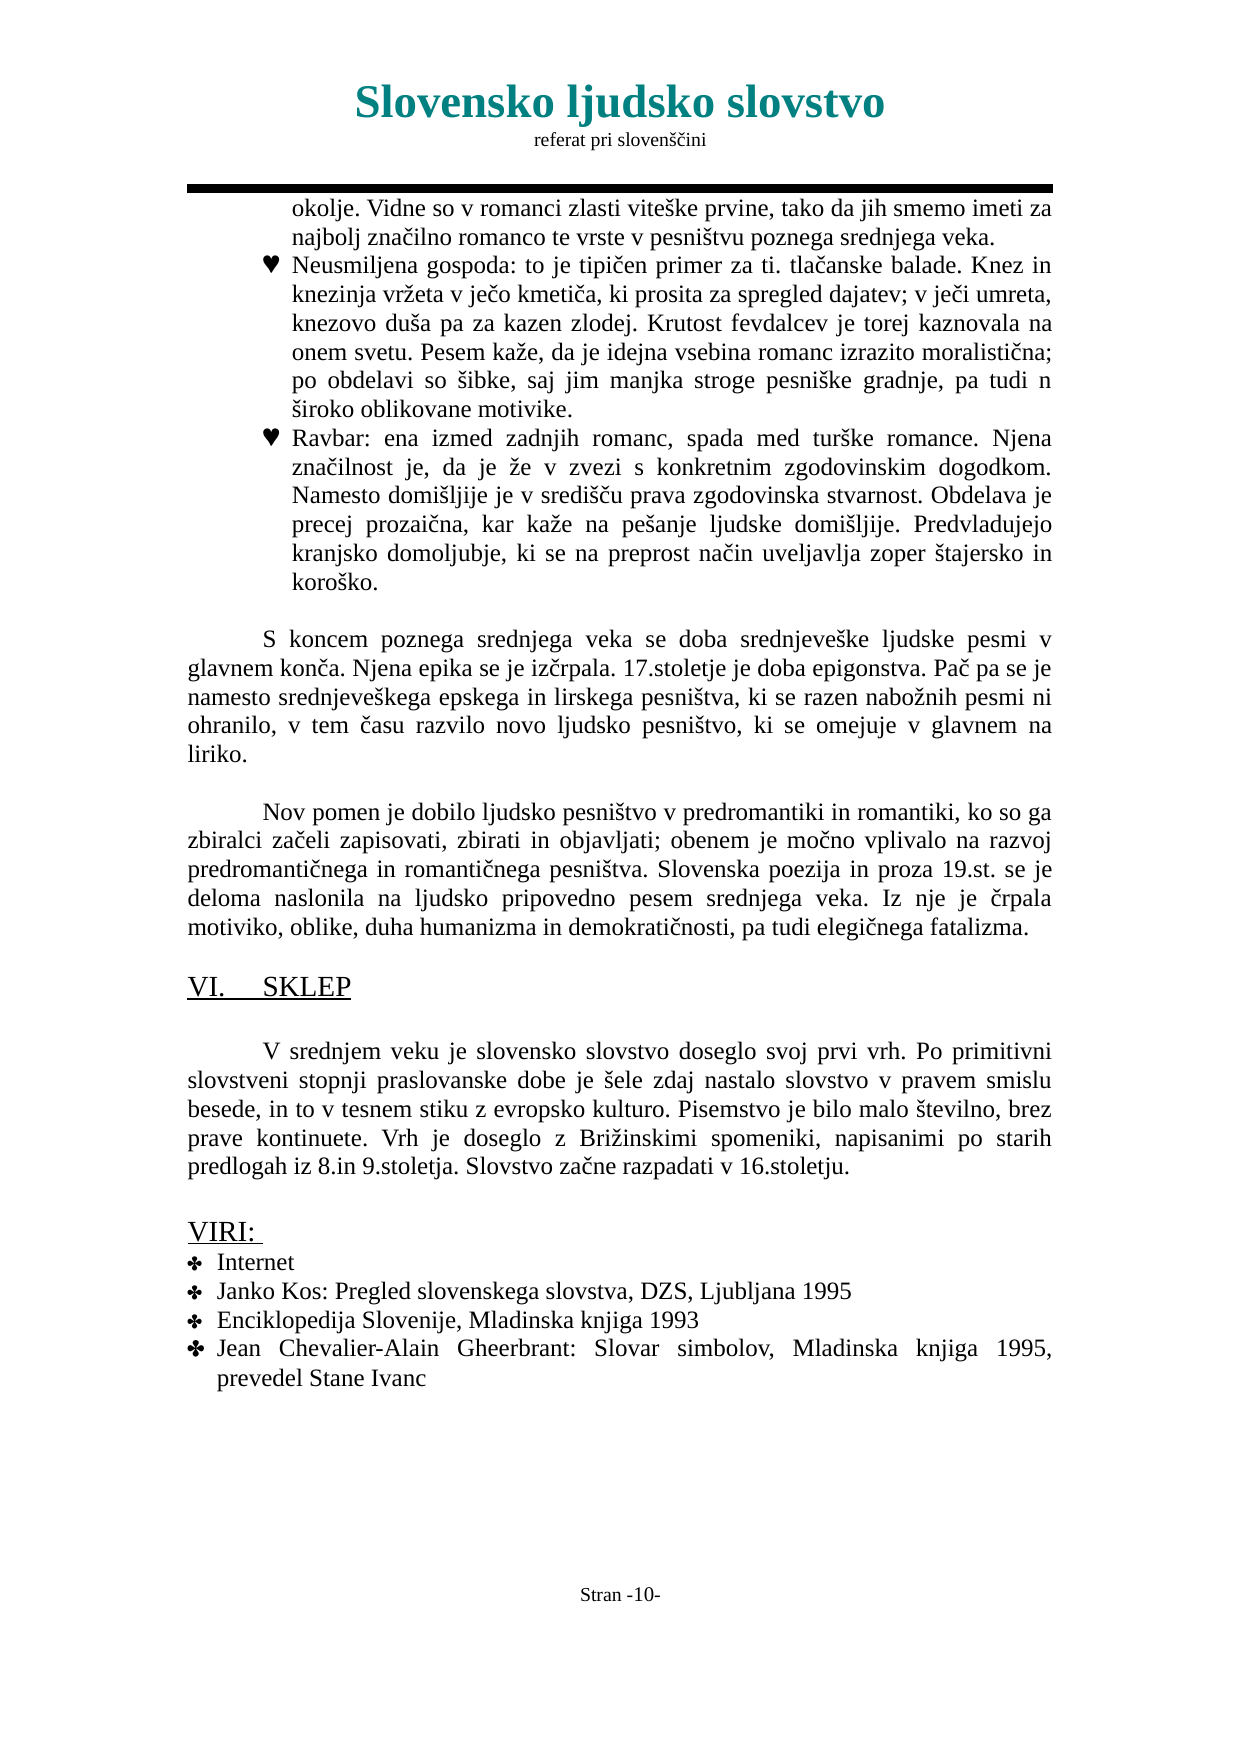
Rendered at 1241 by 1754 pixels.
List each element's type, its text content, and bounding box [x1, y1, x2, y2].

text V srednjem veku je slovensko slovstvo doseglo svoj prvi vrh. Po primitivni slovstveni stopnji praslovanske dobe je šele zdaj nastalo slovstvo v pravem smislu besede, in to v tesnem stiku z evropsko kulturo. Pisemstvo je bilo malo številno, brez prave kontinuete. Vrh je doseglo z Brižinskimi spomeniki, napisanimi po starih predlogah iz 8.in 9.stoletja. Slovstvo začne razpadati v 16.stoletju. [187, 1036, 1053, 1180]
list Neusmiljena gospoda: to je tipičen primer za ti. tlačanske balade. Knez in knezinja vržeta v ječo kmetiča, ki prosita za spregled dajatev; v ječi umreta, knezovo duša pa za kazen zlodej. Krutost fevdalcev je torej kaznovala na onem svetu. Pesem kaže, da je idejna vsebina romanc izrazito moralistična; po obdelavi so šibke, saj jim manjka stroge pesniške gradnje, pa tudi n široko oblikovane motivike. [262, 251, 1053, 423]
list Ravbar: ena izmed zadnjih romanc, spada med turške romance. Njena značilnost je, da je že v zvezi s konkretnim zgodovinskim dogodkom. Namesto domišljije je v središču prava zgodovinska stvarnost. Obdelava je precej prozaična, kar kaže na pešanje ljudske domišljije. Predvladujejo kranjsko domoljubje, ki se na preprost način uveljavlja zoper štajersko in koroško. [262, 423, 1053, 596]
list okolje. Vidne so v romanci zlasti viteške prvine, tako da jih smemo imeti za najbolj značilno romanco te vrste v pesništvu poznega srednjega veka. [262, 193, 1053, 251]
list Jean Chevalier-Alain Gheerbrant: Slovar simbolov, Mladinska knjiga 1995, prevedel Stane Ivanc [187, 1333, 1053, 1392]
list Internet [187, 1247, 1053, 1276]
text S koncem poznega srednjega veka se doba srednjeveške ljudske pesmi v glavnem konča. Njena epika se je izčrpala. 17.stoletje je doba epigonstva. Pač pa se je namesto srednjeveškega epskega in lirskega pesništva, ki se razen nabožnih pesmi ni ohranilo, v tem času razvilo novo ljudsko pesništvo, ki se omejuje v glavnem na liriko. [187, 624, 1053, 768]
text Nov pomen je dobilo ljudsko pesništvo v predromantiki in romantiki, ko so ga zbiralci začeli zapisovati, zbirati in objavljati; obenem je močno vplivalo na razvoj predromantičnega in romantičnega pesništva. Slovenska poezija in proza 19.st. se je deloma naslonila na ljudsko pripovedno pesem srednjega veka. Iz nje je črpala motiviko, oblike, duha humanizma in demokratičnosti, pa tudi elegičnega fatalizma. [187, 797, 1053, 941]
list Janko Kos: Pregled slovenskega slovstva, DZS, Ljubljana 1995 [187, 1276, 1053, 1305]
list SKLEP [187, 969, 1053, 1003]
text VIRI: [187, 1214, 1053, 1247]
list Enciklopedija Slovenije, Mladinska knjiga 1993 [187, 1305, 1053, 1333]
